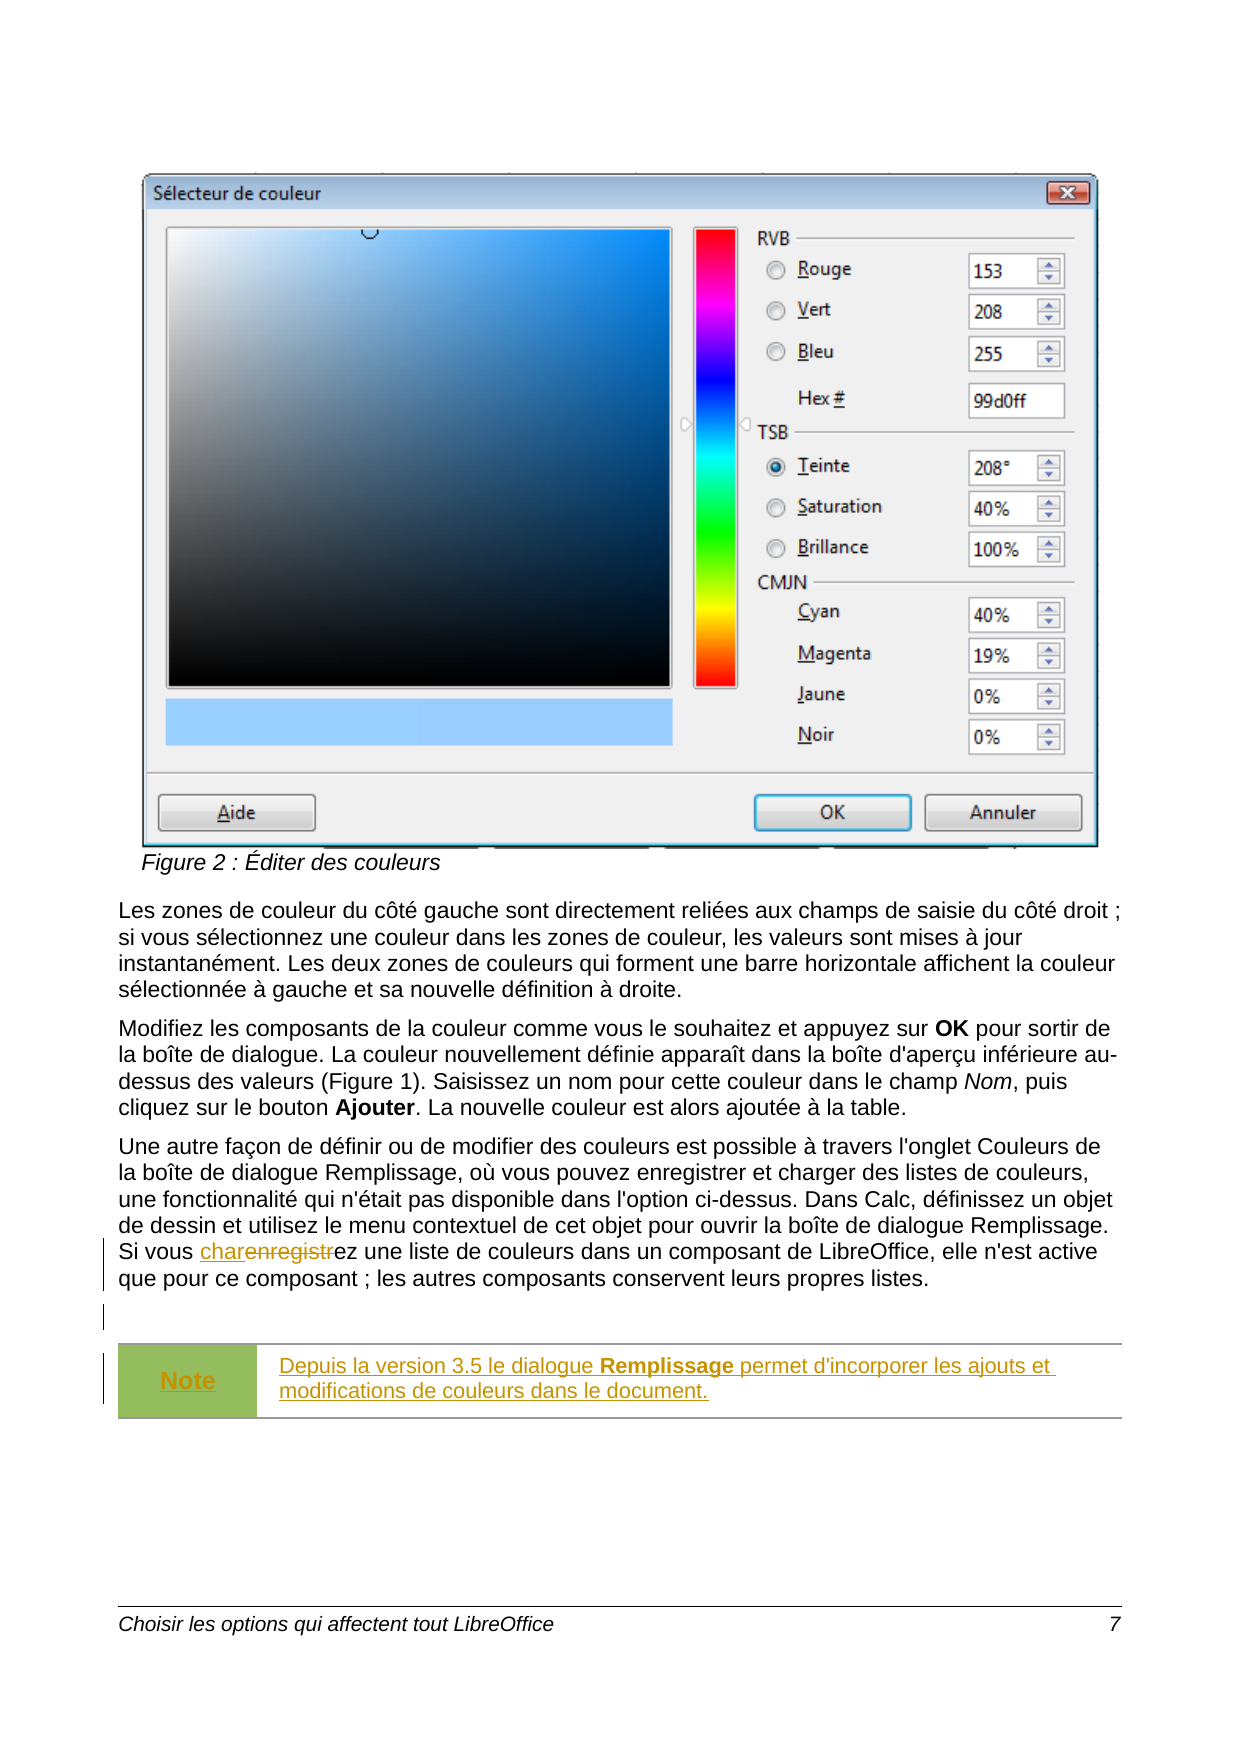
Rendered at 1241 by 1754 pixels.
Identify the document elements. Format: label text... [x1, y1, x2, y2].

table_header Note [118, 1345, 257, 1417]
text Les zones de couleur du côté gauche sont directement reliées aux champs de saisie du côté droit ; si vous sélectionnez une couleur dans les zones de couleur, les valeurs sont mises à jour instantanément. Les deux zones de couleurs qui forment une barre horizontale affichent la couleur sélectionnée à gauche et sa nouvelle définition à droite. [118, 897, 1122, 1002]
table_header Depuis la version 3.5 le dialogue Remplissage permet d'incorporer les ajouts et modifications de couleurs dans le document. [258, 1345, 1122, 1417]
text Figure 2 : Éditer des couleurs [141, 849, 1099, 875]
text Une autre façon de définir ou de modifier des couleurs est possible à travers l'onglet Couleurs de la boîte de dialogue Remplissage, où vous pouvez enregistrer et charger des listes de couleurs, une fonctionnalité qui n'était pas disponible dans l'option ci-dessus. Dans Calc, définissez un objet de dessin et utilisez le menu contextuel de cet objet pour ouvrir la boîte de dialogue Remplissage. Si vous charez une liste de couleurs dans un composant de LibreOffice, elle n'est active que pour ce composant ; les autres composants conservent leurs propres listes. [118, 1133, 1122, 1291]
picture [141, 172, 1100, 849]
text Modifiez les composants de la couleur comme vous le souhaitez et appuyez sur OK pour sortir de la boîte de dialogue. La couleur nouvellement définie apparaît dans la boîte d'aperçu inférieure au-dessus des valeurs (Figure 1). Saisissez un nom pour cette couleur dans le champ Nom, puis cliquez sur le bouton Ajouter. La nouvelle couleur est alors ajoutée à la table. [118, 1015, 1122, 1120]
